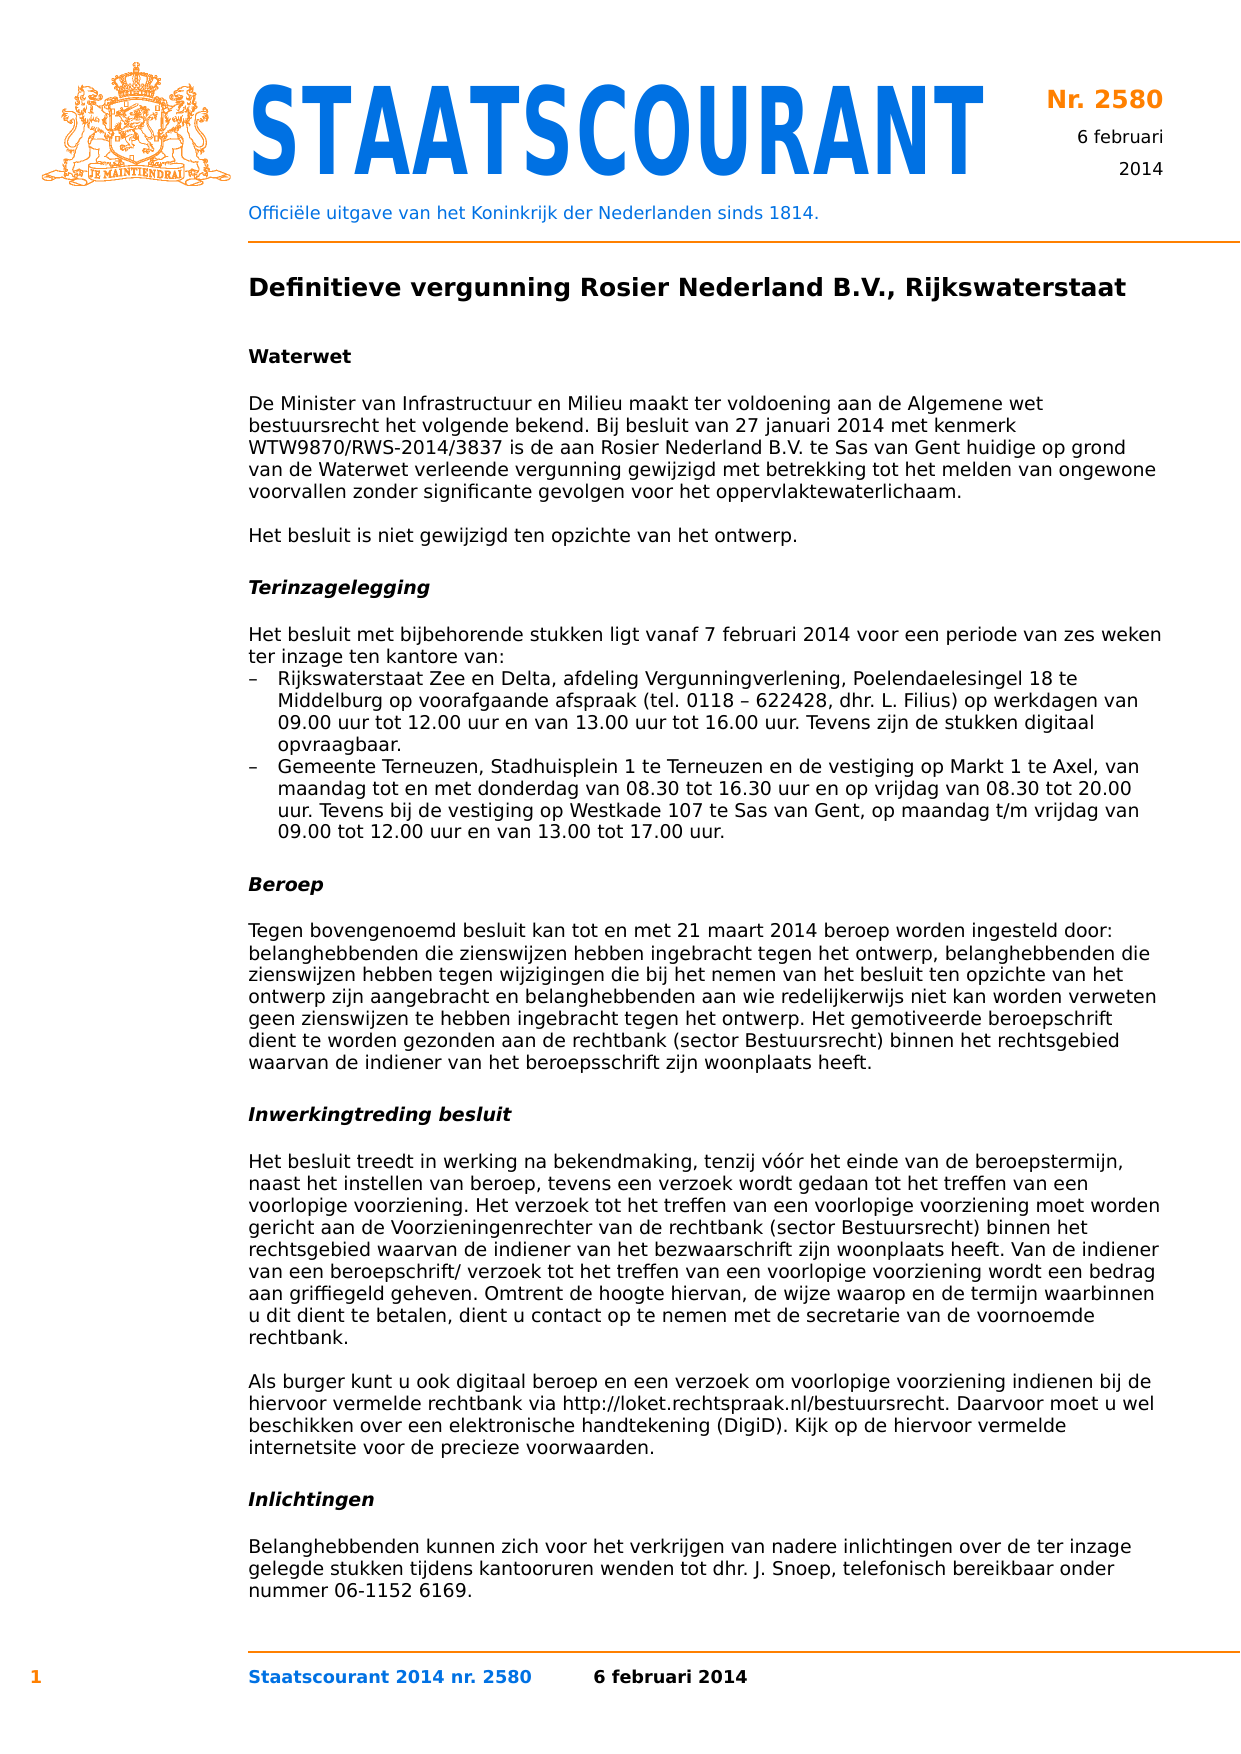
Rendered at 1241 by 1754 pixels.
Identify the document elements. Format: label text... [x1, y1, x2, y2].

table_header Nr. 2580 [998, 62, 1240, 121]
text Het besluit treedt in werking na bekendmaking, tenzij vóór het einde van de beroepstermijn, naast het instellen van beroep, tevens een verzoek wordt gedaan tot het treffen van een voorlopige voorziening. Het verzoek tot het treffen van een voorlopige voorziening moet worden gericht aan de Voorzieningenrechter van de rechtbank (sector Bestuursrecht) binnen het rechtsgebied waarvan de indiener van het bezwaarschrift zijn woonplaats heeft. Van de indiener van een beroepschrift/ verzoek tot het treffen van een voorlopige voorziening wordt een bedrag aan griffiegeld geheven. Omtrent de hoogte hiervan, de wijze waarop en de termijn waarbinnen u dit dient te betalen, dient u contact op te nemen met de secretarie van de voornoemde rechtbank. [248, 1151, 1163, 1349]
subtitle Beroep [248, 873, 1163, 895]
text – Rijkswaterstaat Zee en Delta, afdeling Vergunningverlening, Poelendaelesingel 18 te Middelburg op voorafgaande afspraak (tel. 0118 – 622428, dhr. L. Filius) op werkdagen van 09.00 uur tot 12.00 uur en van 13.00 uur tot 16.00 uur. Tevens zijn de stukken digitaal opvraagbaar. [248, 668, 1163, 756]
subtitle Inwerkingtreding besluit [248, 1104, 1163, 1126]
subtitle Terinzagelegging [248, 577, 1163, 599]
subtitle Definitieve vergunning Rosier Nederland B.V., Rijkswaterstaat [248, 273, 1163, 302]
table_cell 6 februari [998, 121, 1240, 153]
subtitle Waterwet [248, 346, 1163, 368]
text Het besluit is niet gewijzigd ten opzichte van het ontwerp. [248, 525, 1163, 547]
table_cell 2014 [998, 153, 1240, 203]
table_header STAATSCOURANT [248, 62, 998, 203]
text Als burger kunt u ook digitaal beroep en een verzoek om voorlopige voorziening indienen bij de hiervoor vermelde rechtbank via http://loket.rechtspraak.nl/bestuursrecht. Daarvoor moet u wel beschikken over een elektronische handtekening (DigiD). Kijk op de hiervoor vermelde internetsite voor de precieze voorwaarden. [248, 1371, 1163, 1459]
picture [41, 62, 231, 186]
table_cell Officiële uitgave van het Koninkrijk der Nederlanden sinds 1814. [248, 203, 1240, 241]
text Belanghebbenden kunnen zich voor het verkrijgen van nadere inlichtingen over de ter inzage gelegde stukken tijdens kantooruren wenden tot dhr. J. Snoep, telefonisch bereikbaar onder nummer 06-1152 6169. [248, 1536, 1163, 1602]
text Het besluit met bijbehorende stukken ligt vanaf 7 februari 2014 voor een periode van zes weken ter inzage ten kantore van: [248, 624, 1163, 668]
text Tegen bovengenoemd besluit kan tot en met 21 maart 2014 beroep worden ingesteld door: belanghebbenden die zienswijzen hebben ingebracht tegen het ontwerp, belanghebbenden die zienswijzen hebben tegen wijzigingen die bij het nemen van het besluit ten opzichte van het ontwerp zijn aangebracht en belanghebbenden aan wie redelijkerwijs niet kan worden verweten geen zienswijzen te hebben ingebracht tegen het ontwerp. Het gemotiveerde beroepschrift dient te worden gezonden aan de rechtbank (sector Bestuursrecht) binnen het rechtsgebied waarvan de indiener van het beroepsschrift zijn woonplaats heeft. [248, 920, 1163, 1074]
subtitle Inlichtingen [248, 1489, 1163, 1511]
table_header [25, 62, 248, 241]
text De Minister van Infrastructuur en Milieu maakt ter voldoening aan de Algemene wet bestuursrecht het volgende bekend. Bij besluit van 27 januari 2014 met kenmerk WTW9870/RWS-2014/3837 is de aan Rosier Nederland B.V. te Sas van Gent huidige op grond van de Waterwet verleende vergunning gewijzigd met betrekking tot het melden van ongewone voorvallen zonder significante gevolgen voor het oppervlaktewaterlichaam. [248, 393, 1163, 503]
text – Gemeente Terneuzen, Stadhuisplein 1 te Terneuzen en de vestiging op Markt 1 te Axel, van maandag tot en met donderdag van 08.30 tot 16.30 uur en op vrijdag van 08.30 tot 20.00 uur. Tevens bij de vestiging op Westkade 107 te Sas van Gent, op maandag t/m vrijdag van 09.00 tot 12.00 uur en van 13.00 tot 17.00 uur. [248, 756, 1163, 843]
